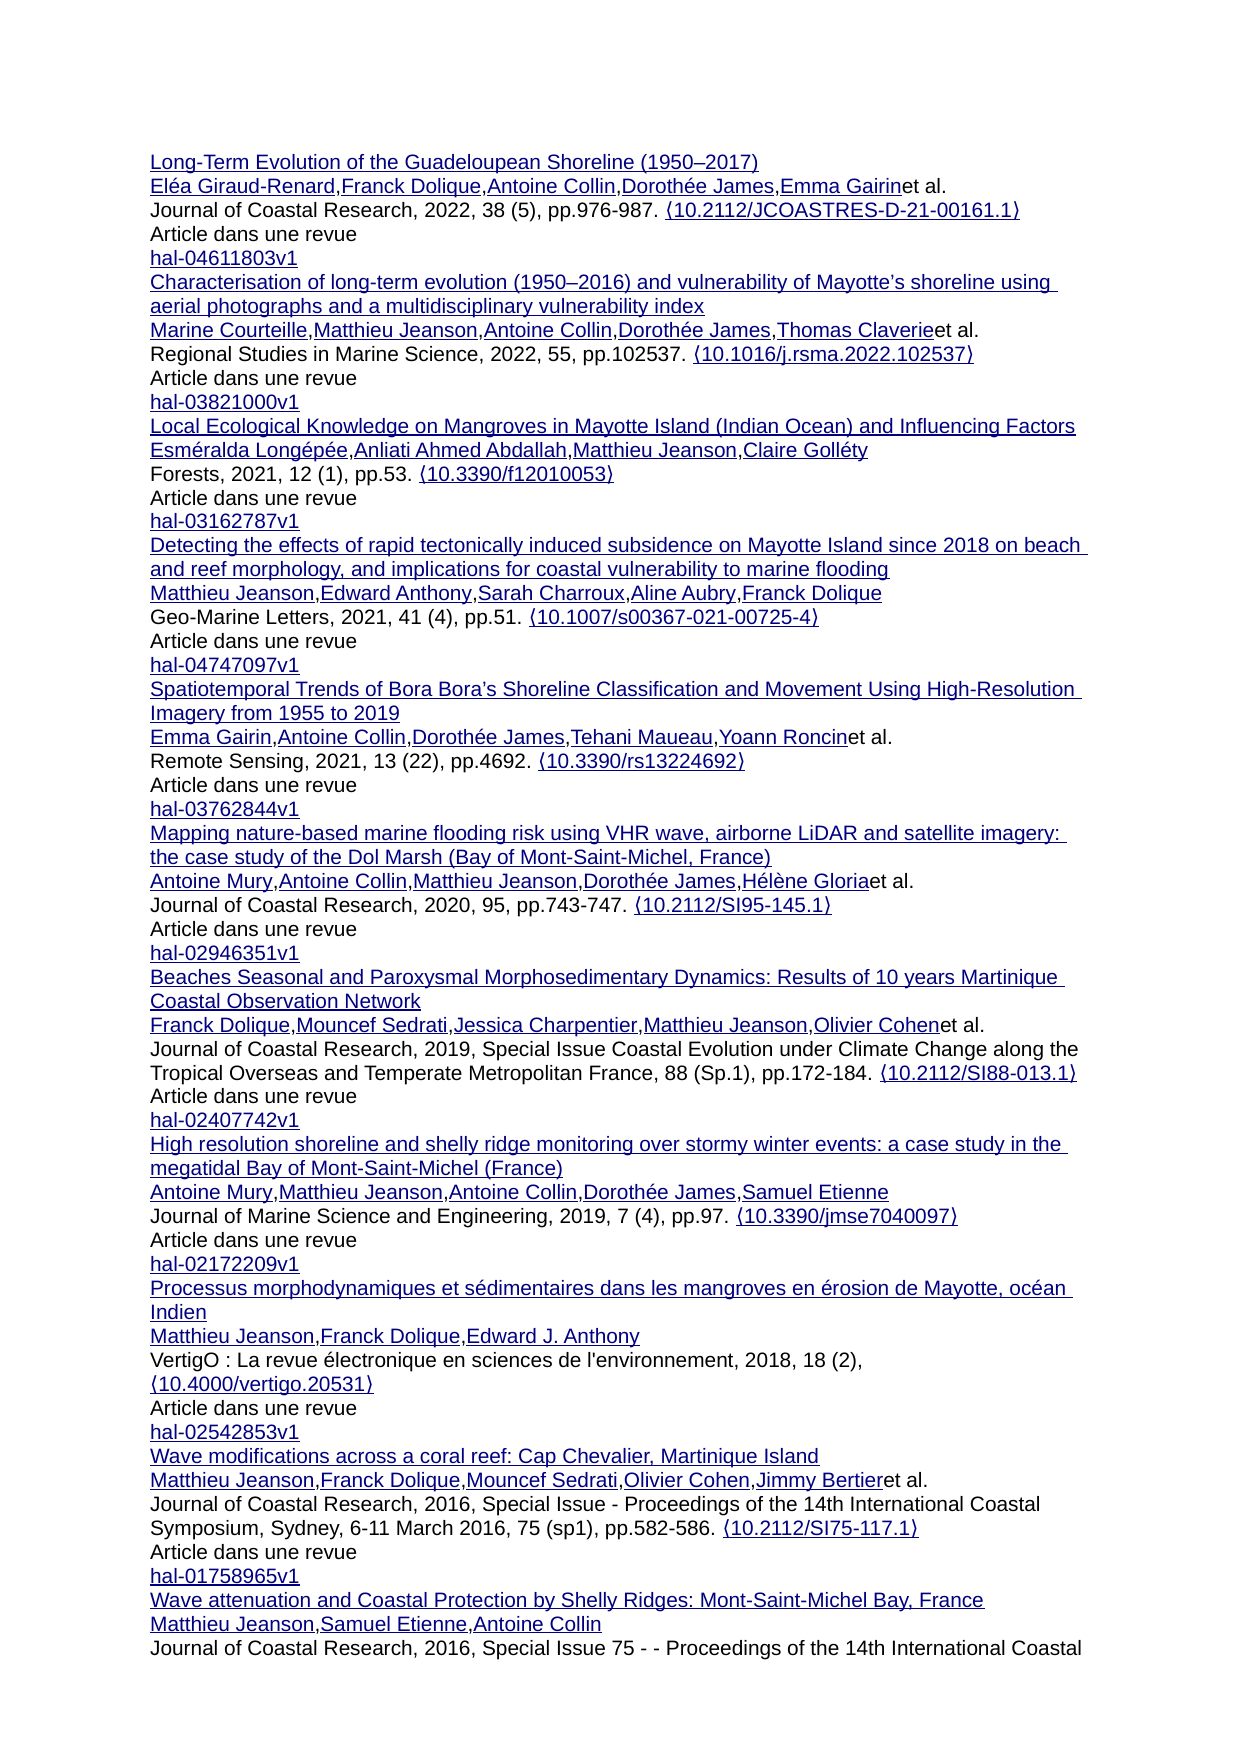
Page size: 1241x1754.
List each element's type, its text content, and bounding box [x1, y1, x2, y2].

table_cell Detecting the effects of rapid tectonically induced subsidence on Mayotte Island since 2018 on beach and reef morphology, and implications for coastal vulnerability to marine flooding Matthieu Jeanson,Edward Anthony,Sarah Charroux,Aline Aubry,Franck Dolique Geo-Marine Letters, 2021, 41 (4), pp.51. ⟨10.1007/s00367-021-00725-4⟩ Article dans une revue hal-04747097v1 [150, 533, 1090, 677]
table_cell Mapping nature-based marine flooding risk using VHR wave, airborne LiDAR and satellite imagery: the case study of the Dol Marsh (Bay of Mont-Saint-Michel, France) Antoine Mury,Antoine Collin,Matthieu Jeanson,Dorothée James,Hélène Gloriaet al. Journal of Coastal Research, 2020, 95, pp.743-747. ⟨10.2112/SI95-145.1⟩ Article dans une revue hal-02946351v1 [150, 821, 1090, 964]
table_cell Long-Term Evolution of the Guadeloupean Shoreline (1950–2017) Eléa Giraud-Renard,Franck Dolique,Antoine Collin,Dorothée James,Emma Gairinet al. Journal of Coastal Research, 2022, 38 (5), pp.976-987. ⟨10.2112/JCOASTRES-D-21-00161.1⟩ Article dans une revue hal-04611803v1 [150, 150, 1090, 270]
table_cell Beaches Seasonal and Paroxysmal Morphosedimentary Dynamics: Results of 10 years Martinique Coastal Observation Network Franck Dolique,Mouncef Sedrati,Jessica Charpentier,Matthieu Jeanson,Olivier Cohenet al. Journal of Coastal Research, 2019, Special Issue Coastal Evolution under Climate Change along the Tropical Overseas and Temperate Metropolitan France, 88 (Sp.1), pp.172-184. ⟨10.2112/SI88-013.1⟩ Article dans une revue hal-02407742v1 [150, 965, 1090, 1132]
table_cell Wave attenuation and Coastal Protection by Shelly Ridges: Mont-Saint-Michel Bay, France Matthieu Jeanson,Samuel Etienne,Antoine Collin Journal of Coastal Research, 2016, Special Issue 75 - - Proceedings of the 14th International Coastal [150, 1588, 1090, 1659]
table_cell Spatiotemporal Trends of Bora Bora’s Shoreline Classification and Movement Using High-Resolution Imagery from 1955 to 2019 Emma Gairin,Antoine Collin,Dorothée James,Tehani Maueau,Yoann Roncinet al. Remote Sensing, 2021, 13 (22), pp.4692. ⟨10.3390/rs13224692⟩ Article dans une revue hal-03762844v1 [150, 677, 1090, 821]
table_cell High resolution shoreline and shelly ridge monitoring over stormy winter events: a case study in the megatidal Bay of Mont-Saint-Michel (France) Antoine Mury,Matthieu Jeanson,Antoine Collin,Dorothée James,Samuel Etienne Journal of Marine Science and Engineering, 2019, 7 (4), pp.97. ⟨10.3390/jmse7040097⟩ Article dans une revue hal-02172209v1 [150, 1132, 1090, 1276]
table_cell Local Ecological Knowledge on Mangroves in Mayotte Island (Indian Ocean) and Influencing Factors Esméralda Longépée,Anliati Ahmed Abdallah,Matthieu Jeanson,Claire Golléty Forests, 2021, 12 (1), pp.53. ⟨10.3390/f12010053⟩ Article dans une revue hal-03162787v1 [150, 414, 1090, 533]
table_cell Characterisation of long-term evolution (1950–2016) and vulnerability of Mayotte’s shoreline using aerial photographs and a multidisciplinary vulnerability index Marine Courteille,Matthieu Jeanson,Antoine Collin,Dorothée James,Thomas Claverieet al. Regional Studies in Marine Science, 2022, 55, pp.102537. ⟨10.1016/j.rsma.2022.102537⟩ Article dans une revue hal-03821000v1 [150, 270, 1090, 413]
table_cell Processus morphodynamiques et sédimentaires dans les mangroves en érosion de Mayotte, océan Indien Matthieu Jeanson,Franck Dolique,Edward J. Anthony VertigO : La revue électronique en sciences de l'environnement, 2018, 18 (2), ⟨10.4000/vertigo.20531⟩ Article dans une revue hal-02542853v1 [150, 1276, 1090, 1444]
table_cell Wave modifications across a coral reef: Cap Chevalier, Martinique Island Matthieu Jeanson,Franck Dolique,Mouncef Sedrati,Olivier Cohen,Jimmy Bertieret al. Journal of Coastal Research, 2016, Special Issue - Proceedings of the 14th International Coastal Symposium, Sydney, 6-11 March 2016, 75 (sp1), pp.582-586. ⟨10.2112/SI75-117.1⟩ Article dans une revue hal-01758965v1 [150, 1444, 1090, 1587]
